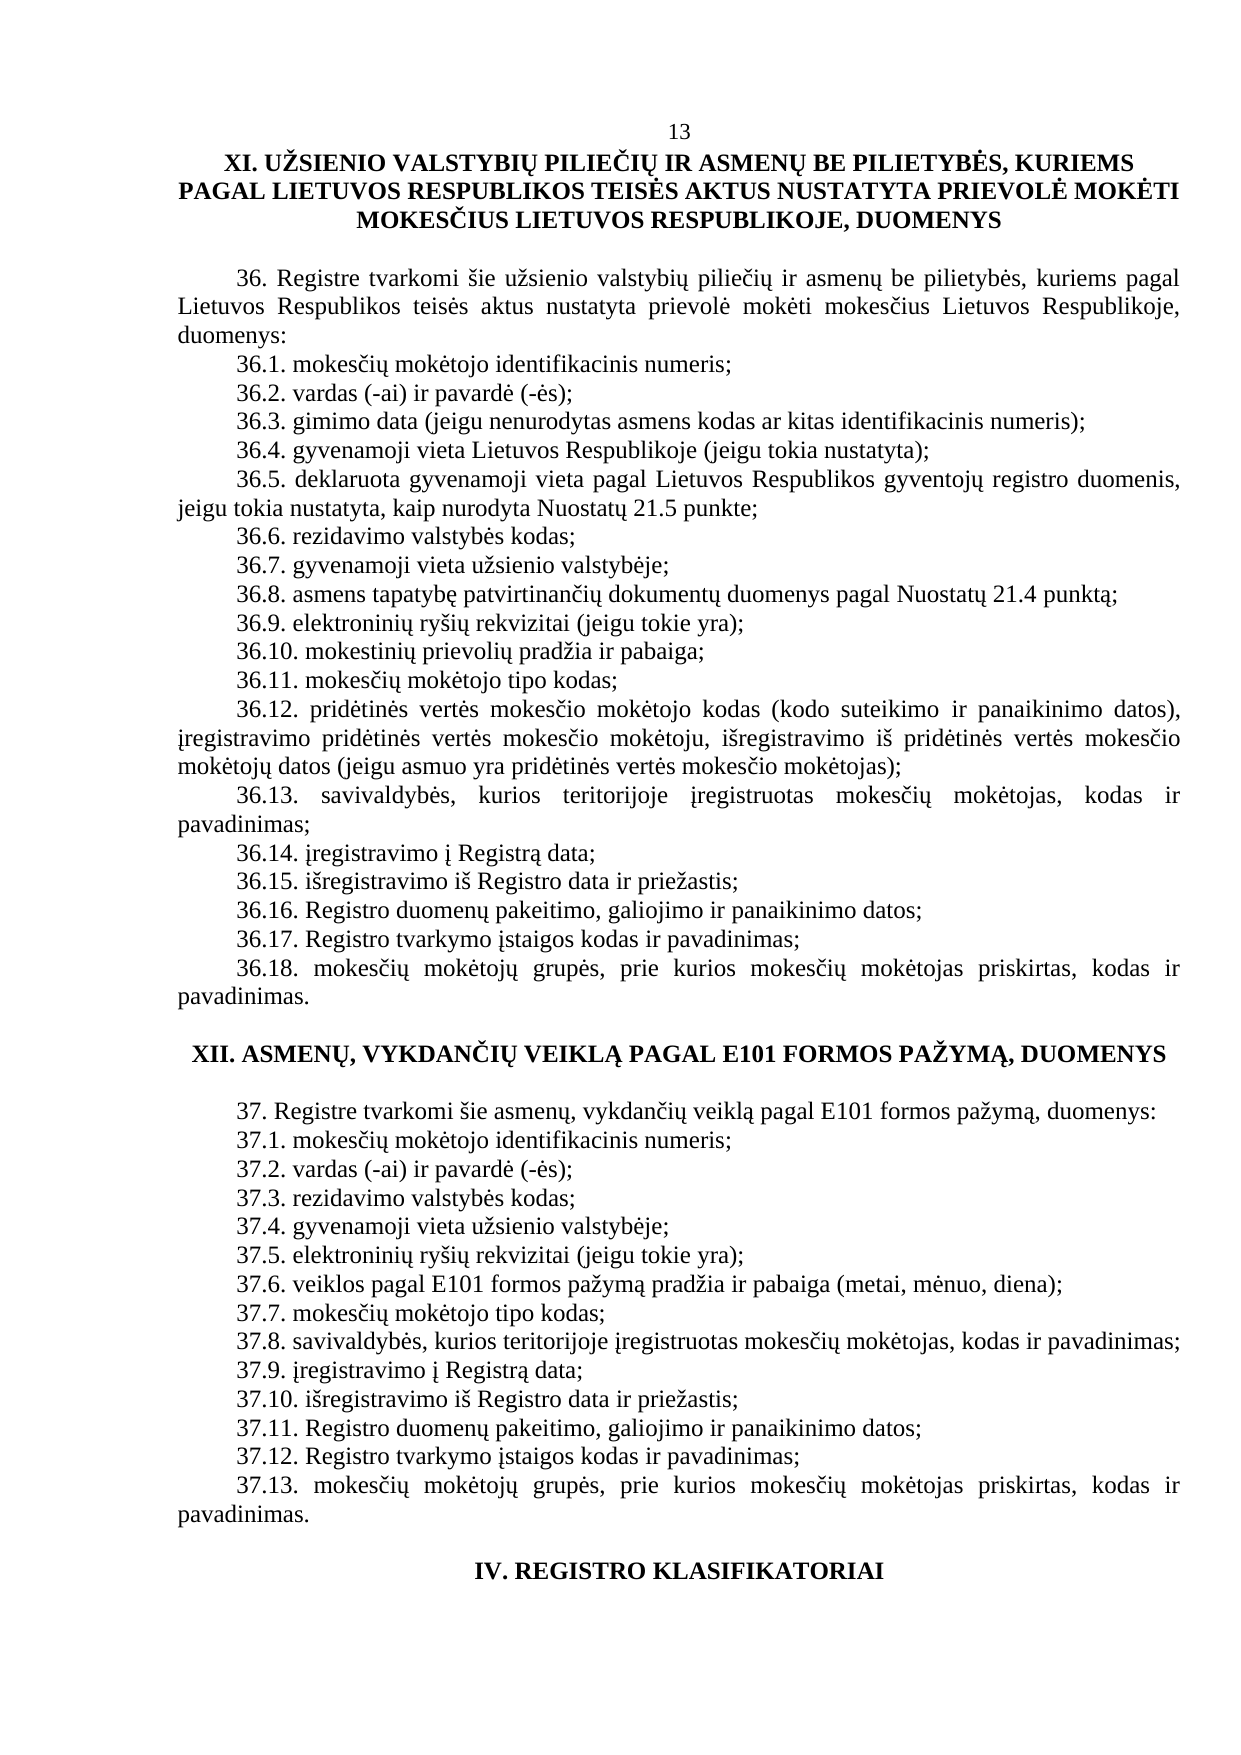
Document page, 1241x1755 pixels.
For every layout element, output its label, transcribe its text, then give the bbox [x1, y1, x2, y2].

text 36.10. mokestinių prievolių pradžia ir pabaiga; [177, 636, 1181, 665]
text 36.1. mokesčių mokėtojo identifikacinis numeris; [177, 349, 1181, 378]
text 36.9. elektroninių ryšių rekvizitai (jeigu tokie yra); [177, 608, 1181, 636]
text 36.2. vardas (-ai) ir pavardė (-ės); [177, 378, 1181, 406]
text 37.12. Registro tvarkymo įstaigos kodas ir pavadinimas; [177, 1441, 1181, 1470]
text 36.16. Registro duomenų pakeitimo, galiojimo ir panaikinimo datos; [177, 895, 1181, 924]
text 37.10. išregistravimo iš Registro data ir priežastis; [177, 1384, 1181, 1413]
text IV. REGISTRO KLASIFIKATORIAI [177, 1556, 1181, 1585]
text 37.5. elektroninių ryšių rekvizitai (jeigu tokie yra); [177, 1240, 1181, 1269]
text 36.11. mokesčių mokėtojo tipo kodas; [177, 665, 1181, 694]
text 37.4. gyvenamoji vieta užsienio valstybėje; [177, 1211, 1181, 1240]
text 36.13. savivaldybės, kurios teritorijoje įregistruotas mokesčių mokėtojas, kodas ir pavadinimas; [177, 780, 1181, 838]
text 36.5. deklaruota gyvenamoji vieta pagal Lietuvos Respublikos gyventojų registro duomenis, jeigu tokia nustatyta, kaip nurodyta Nuostatų 21.5 punkte; [177, 464, 1181, 521]
text 37.9. įregistravimo į Registrą data; [177, 1355, 1181, 1384]
text 37.8. savivaldybės, kurios teritorijoje įregistruotas mokesčių mokėtojas, kodas ir pavadinimas; [177, 1326, 1181, 1355]
text 36.12. pridėtinės vertės mokesčio mokėtojo kodas (kodo suteikimo ir panaikinimo datos), įregistravimo pridėtinės vertės mokesčio mokėtoju, išregistravimo iš pridėtinės vertės mokesčio mokėtojų datos (jeigu asmuo yra pridėtinės vertės mokesčio mokėtojas); [177, 694, 1181, 780]
text 37.2. vardas (-ai) ir pavardė (-ės); [177, 1154, 1181, 1183]
text 37.1. mokesčių mokėtojo identifikacinis numeris; [177, 1125, 1181, 1154]
text XII. ASMENŲ, VYKDANČIŲ VEIKLĄ PAGAL E101 FORMOS PAŽYMĄ, DUOMENYS [177, 1039, 1181, 1068]
text 37.7. mokesčių mokėtojo tipo kodas; [177, 1298, 1181, 1326]
text 36.8. asmens tapatybę patvirtinančių dokumentų duomenys pagal Nuostatų 21.4 punktą; [177, 579, 1181, 608]
text 37.13. mokesčių mokėtojų grupės, prie kurios mokesčių mokėtojas priskirtas, kodas ir pavadinimas. [177, 1470, 1181, 1528]
text 37.11. Registro duomenų pakeitimo, galiojimo ir panaikinimo datos; [177, 1413, 1181, 1441]
text 36.6. rezidavimo valstybės kodas; [177, 521, 1181, 550]
text 36.14. įregistravimo į Registrą data; [177, 838, 1181, 866]
text 36.15. išregistravimo iš Registro data ir priežastis; [177, 866, 1181, 895]
text 36.3. gimimo data (jeigu nenurodytas asmens kodas ar kitas identifikacinis numeris); [177, 406, 1181, 435]
text 36.7. gyvenamoji vieta užsienio valstybėje; [177, 550, 1181, 579]
text 36.4. gyvenamoji vieta Lietuvos Respublikoje (jeigu tokia nustatyta); [177, 435, 1181, 464]
text 36.18. mokesčių mokėtojų grupės, prie kurios mokesčių mokėtojas priskirtas, kodas ir pavadinimas. [177, 953, 1181, 1010]
text 37.6. veiklos pagal E101 formos pažymą pradžia ir pabaiga (metai, mėnuo, diena); [177, 1269, 1181, 1298]
text 37. Registre tvarkomi šie asmenų, vykdančių veiklą pagal E101 formos pažymą, duomenys: [177, 1096, 1181, 1125]
text 36.17. Registro tvarkymo įstaigos kodas ir pavadinimas; [177, 924, 1181, 953]
text XI. UŽSIENIO VALSTYBIŲ PILIEČIŲ IR ASMENŲ BE PILIETYBĖS, KURIEMS PAGAL LIETUVOS RESPUBLIKOS TEISĖS AKTUS NUSTATYTA PRIEVOLĖ MOKĖTI MOKESČIUS LIETUVOS RESPUBLIKOJE, DUOMENYS [177, 148, 1181, 234]
text 36. Registre tvarkomi šie užsienio valstybių piliečių ir asmenų be pilietybės, kuriems pagal Lietuvos Respublikos teisės aktus nustatyta prievolė mokėti mokesčius Lietuvos Respublikoje, duomenys: [177, 263, 1181, 349]
text 37.3. rezidavimo valstybės kodas; [177, 1183, 1181, 1211]
